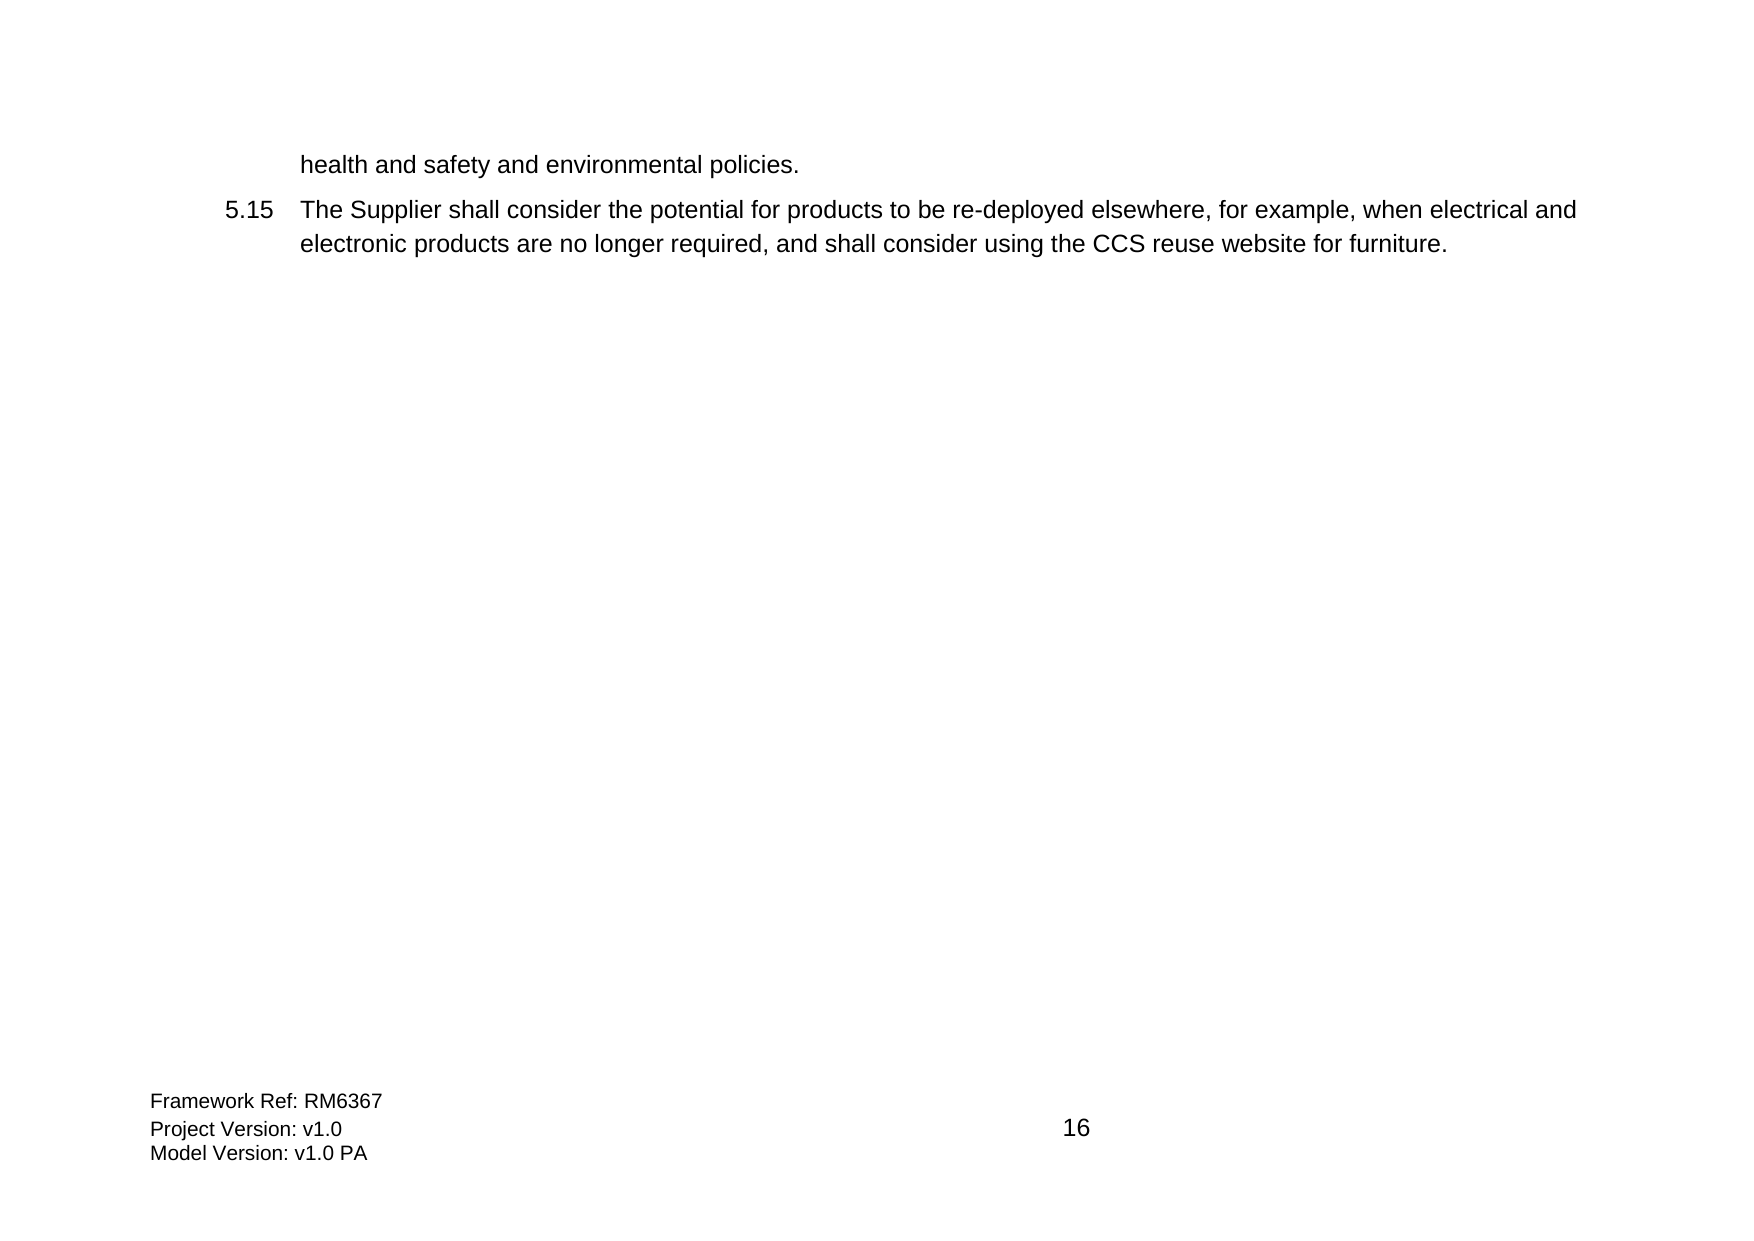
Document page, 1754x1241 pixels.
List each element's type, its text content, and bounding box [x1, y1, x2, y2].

list health and safety and environmental policies. [225, 150, 1604, 179]
list The Supplier shall consider the potential for products to be re-deployed elsewhere, for example, when electrical and electronic products are no longer required, and shall consider using the CCS reuse website for furniture. [225, 196, 1604, 257]
